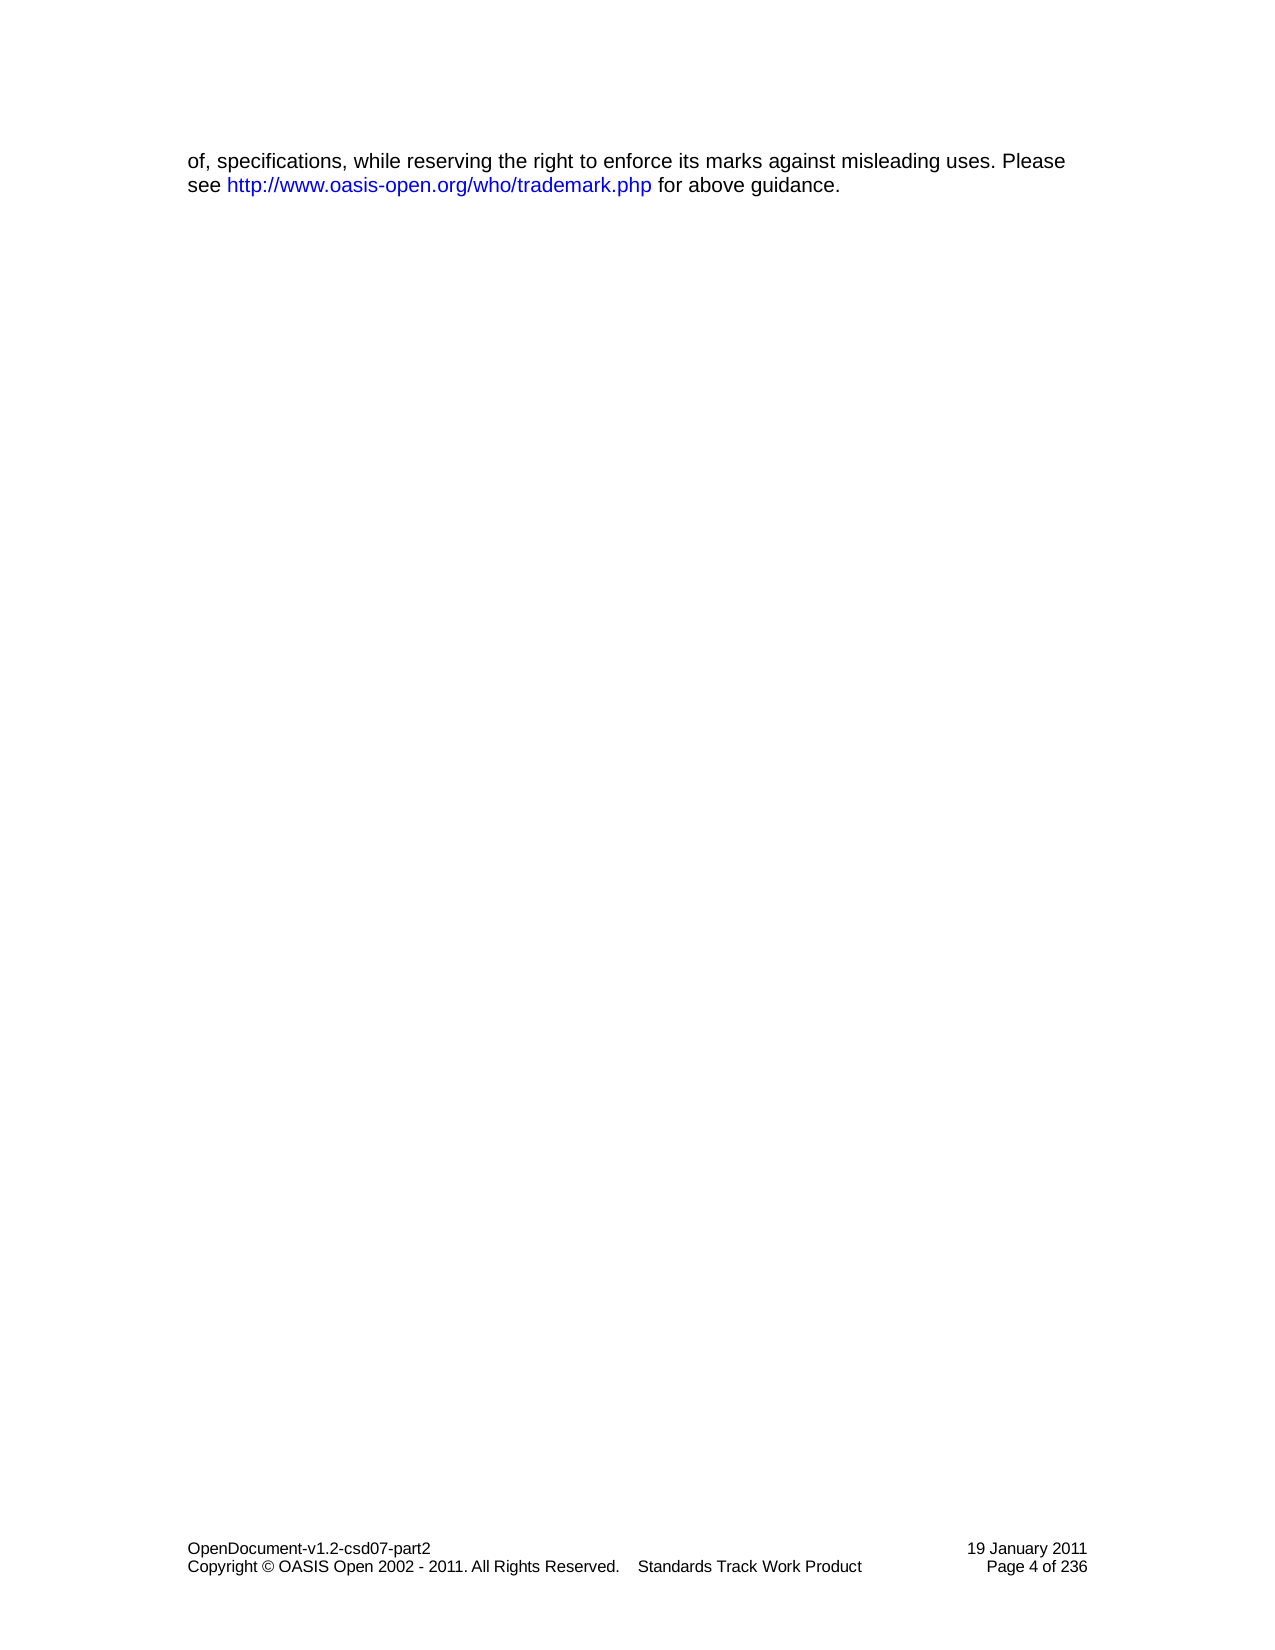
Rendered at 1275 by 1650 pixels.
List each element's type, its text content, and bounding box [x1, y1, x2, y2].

text of, specifications, while reserving the right to enforce its marks against misleading uses. Please see http://www.oasis-open.org/who/trademark.php for above guidance. [187, 150, 1088, 197]
